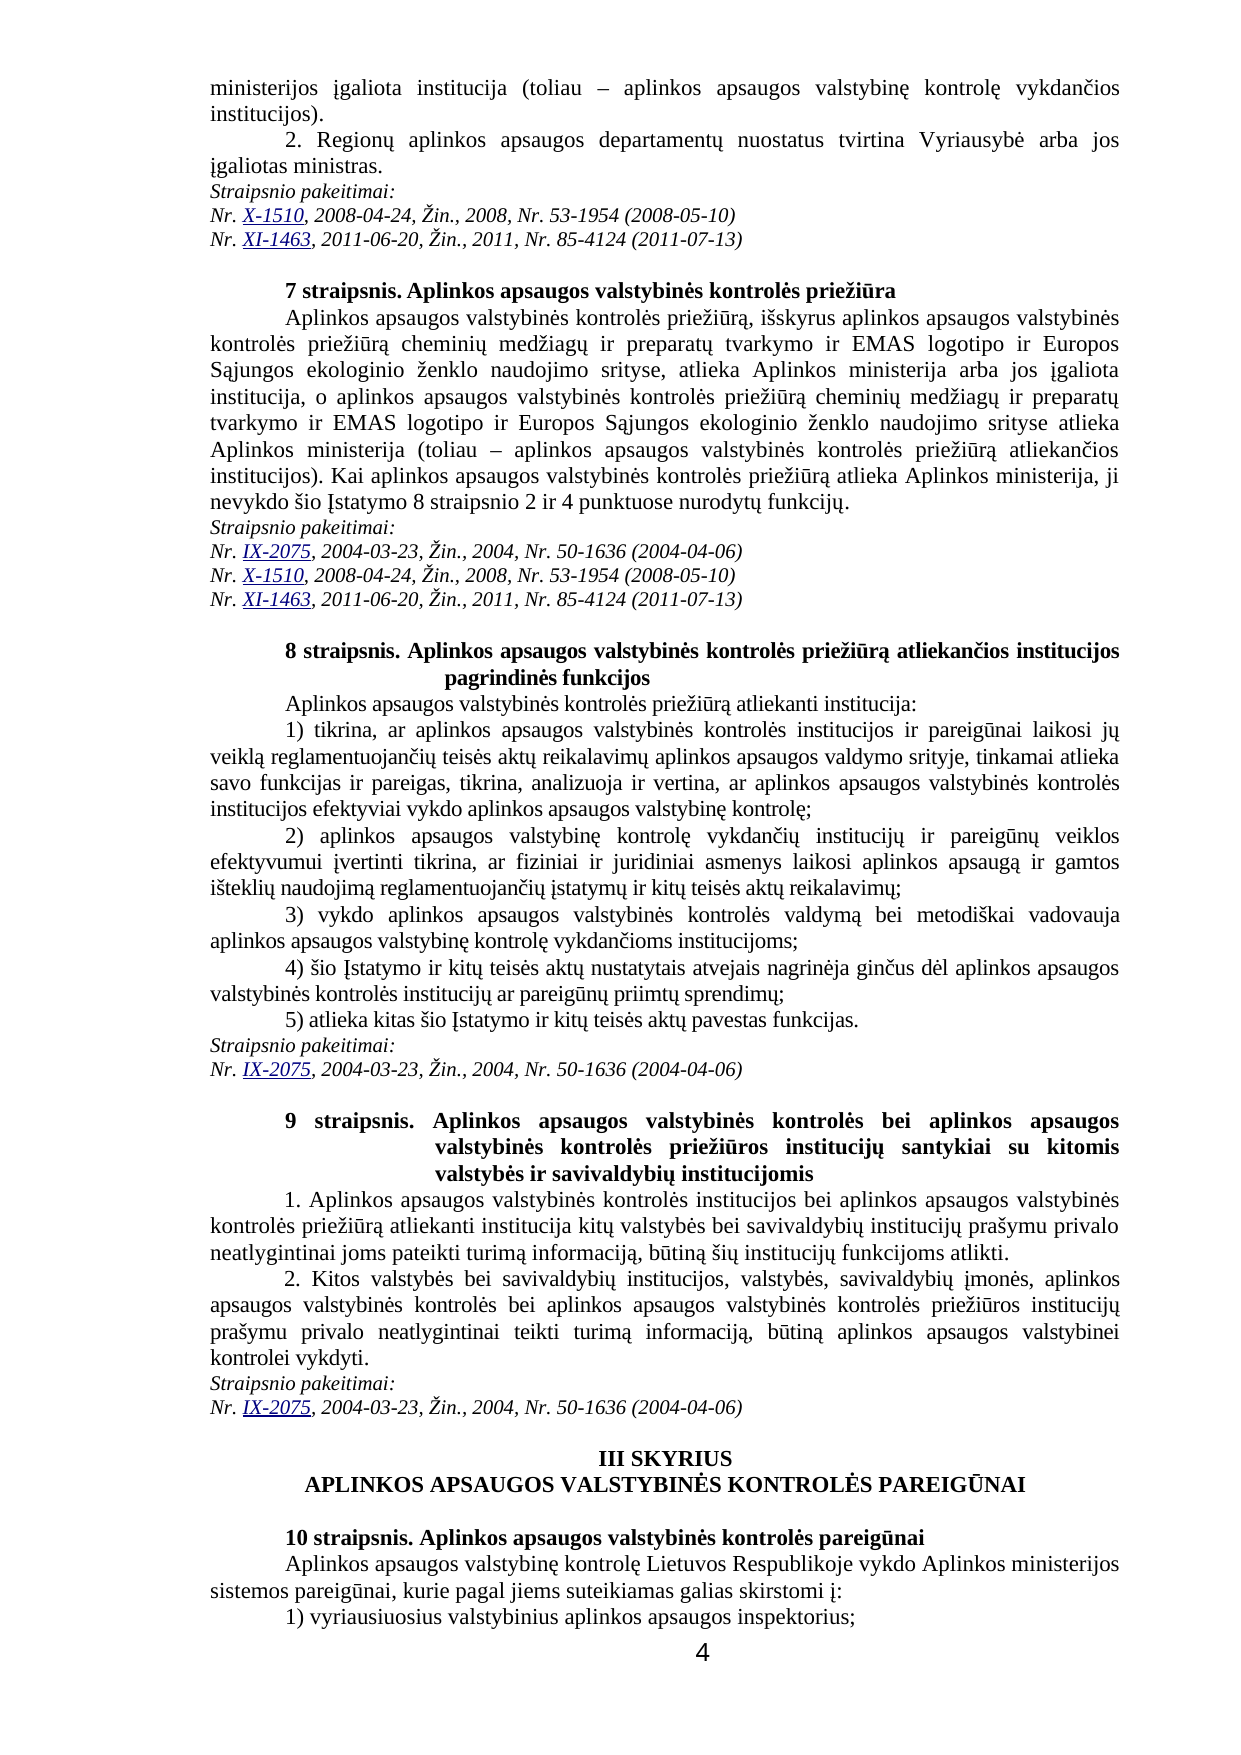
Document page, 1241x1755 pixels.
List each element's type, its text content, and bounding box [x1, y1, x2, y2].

text 8 straipsnis. Aplinkos apsaugos valstybinės kontrolės priežiūrą atliekančios institucijos pagrindinės funkcijos [285, 637, 1120, 690]
text 7 straipsnis. Aplinkos apsaugos valstybinės kontrolės priežiūra [210, 277, 1120, 304]
text Nr. XI-1463, 2011-06-20, Žin., 2011, Nr. 85-4124 (2011-07-13) [210, 227, 1120, 251]
text Nr. XI-1463, 2011-06-20, Žin., 2011, Nr. 85-4124 (2011-07-13) [210, 587, 1120, 611]
text 2. Regionų aplinkos apsaugos departamentų nuostatus tvirtina Vyriausybė arba jos įgaliotas ministras. [210, 126, 1120, 179]
text 2. Kitos valstybės bei savivaldybių institucijos, valstybės, savivaldybių įmonės, aplinkos apsaugos valstybinės kontrolės bei aplinkos apsaugos valstybinės kontrolės priežiūros institucijų prašymu privalo neatlygintinai teikti turimą informaciją, būtiną aplinkos apsaugos valstybinei kontrolei vykdyti. [210, 1265, 1120, 1371]
text 3) vykdo aplinkos apsaugos valstybinės kontrolės valdymą bei metodiškai vadovauja aplinkos apsaugos valstybinę kontrolę vykdančioms institucijoms; [210, 901, 1120, 953]
text APLINKOS APSAUGOS VALSTYBINĖS KONTROLĖS PAREIGŪNAI [210, 1471, 1120, 1498]
text Straipsnio pakeitimai: [210, 179, 1120, 203]
text Nr. X-1510, 2008-04-24, Žin., 2008, Nr. 53-1954 (2008-05-10) [210, 563, 1120, 587]
text Aplinkos apsaugos valstybinę kontrolę Lietuvos Respublikoje vykdo Aplinkos ministerijos sistemos pareigūnai, kurie pagal jiems suteikiamas galias skirstomi į: [210, 1551, 1120, 1603]
text Straipsnio pakeitimai: [210, 515, 1120, 539]
text 1) vyriausiuosius valstybinius aplinkos apsaugos inspektorius; [210, 1603, 1120, 1629]
text 1. Aplinkos apsaugos valstybinės kontrolės institucijos bei aplinkos apsaugos valstybinės kontrolės priežiūrą atliekanti institucija kitų valstybės bei savivaldybių institucijų prašymu privalo neatlygintinai joms pateikti turimą informaciją, būtiną šių institucijų funkcijoms atlikti. [210, 1186, 1120, 1265]
text Nr. IX-2075, 2004-03-23, Žin., 2004, Nr. 50-1636 (2004-04-06) [210, 539, 1120, 563]
text 10 straipsnis. Aplinkos apsaugos valstybinės kontrolės pareigūnai [210, 1524, 1120, 1551]
text Straipsnio pakeitimai: [210, 1371, 1120, 1395]
text 9 straipsnis. Aplinkos apsaugos valstybinės kontrolės bei aplinkos apsaugos valstybinės kontrolės priežiūros institucijų santykiai su kitomis valstybės ir savivaldybių institucijomis [285, 1107, 1120, 1186]
text ministerijos įgaliota institucija (toliau – aplinkos apsaugos valstybinę kontrolę vykdančios institucijos). [210, 73, 1120, 126]
text Nr. IX-2075, 2004-03-23, Žin., 2004, Nr. 50-1636 (2004-04-06) [210, 1395, 1120, 1419]
text 2) aplinkos apsaugos valstybinę kontrolę vykdančių institucijų ir pareigūnų veiklos efektyvumui įvertinti tikrina, ar fiziniai ir juridiniai asmenys laikosi aplinkos apsaugą ir gamtos išteklių naudojimą reglamentuojančių įstatymų ir kitų teisės aktų reikalavimų; [210, 822, 1120, 901]
text Nr. IX-2075, 2004-03-23, Žin., 2004, Nr. 50-1636 (2004-04-06) [210, 1057, 1120, 1081]
text 1) tikrina, ar aplinkos apsaugos valstybinės kontrolės institucijos ir pareigūnai laikosi jų veiklą reglamentuojančių teisės aktų reikalavimų aplinkos apsaugos valdymo srityje, tinkamai atlieka savo funkcijas ir pareigas, tikrina, analizuoja ir vertina, ar aplinkos apsaugos valstybinės kontrolės institucijos efektyviai vykdo aplinkos apsaugos valstybinę kontrolę; [210, 716, 1120, 822]
text Aplinkos apsaugos valstybinės kontrolės priežiūrą atliekanti institucija: [210, 690, 1120, 716]
text 5) atlieka kitas šio Įstatymo ir kitų teisės aktų pavestas funkcijas. [285, 1006, 1120, 1033]
text Straipsnio pakeitimai: [210, 1033, 1120, 1057]
text 4) šio Įstatymo ir kitų teisės aktų nustatytais atvejais nagrinėja ginčus dėl aplinkos apsaugos valstybinės kontrolės institucijų ar pareigūnų priimtų sprendimų; [210, 953, 1120, 1006]
text Nr. X-1510, 2008-04-24, Žin., 2008, Nr. 53-1954 (2008-05-10) [210, 203, 1120, 227]
text Aplinkos apsaugos valstybinės kontrolės priežiūrą, išskyrus aplinkos apsaugos valstybinės kontrolės priežiūrą cheminių medžiagų ir preparatų tvarkymo ir EMAS logotipo ir Europos Sąjungos ekologinio ženklo naudojimo srityse, atlieka Aplinkos ministerija arba jos įgaliota institucija, o aplinkos apsaugos valstybinės kontrolės priežiūrą cheminių medžiagų ir preparatų tvarkymo ir EMAS logotipo ir Europos Sąjungos ekologinio ženklo naudojimo srityse atlieka Aplinkos ministerija (toliau – aplinkos apsaugos valstybinės kontrolės priežiūrą atliekančios institucijos). Kai aplinkos apsaugos valstybinės kontrolės priežiūrą atlieka Aplinkos ministerija, ji nevykdo šio Įstatymo 8 straipsnio 2 ir 4 punktuose nurodytų funkcijų. [210, 304, 1120, 515]
subtitle III SKYRIUS [210, 1445, 1120, 1471]
